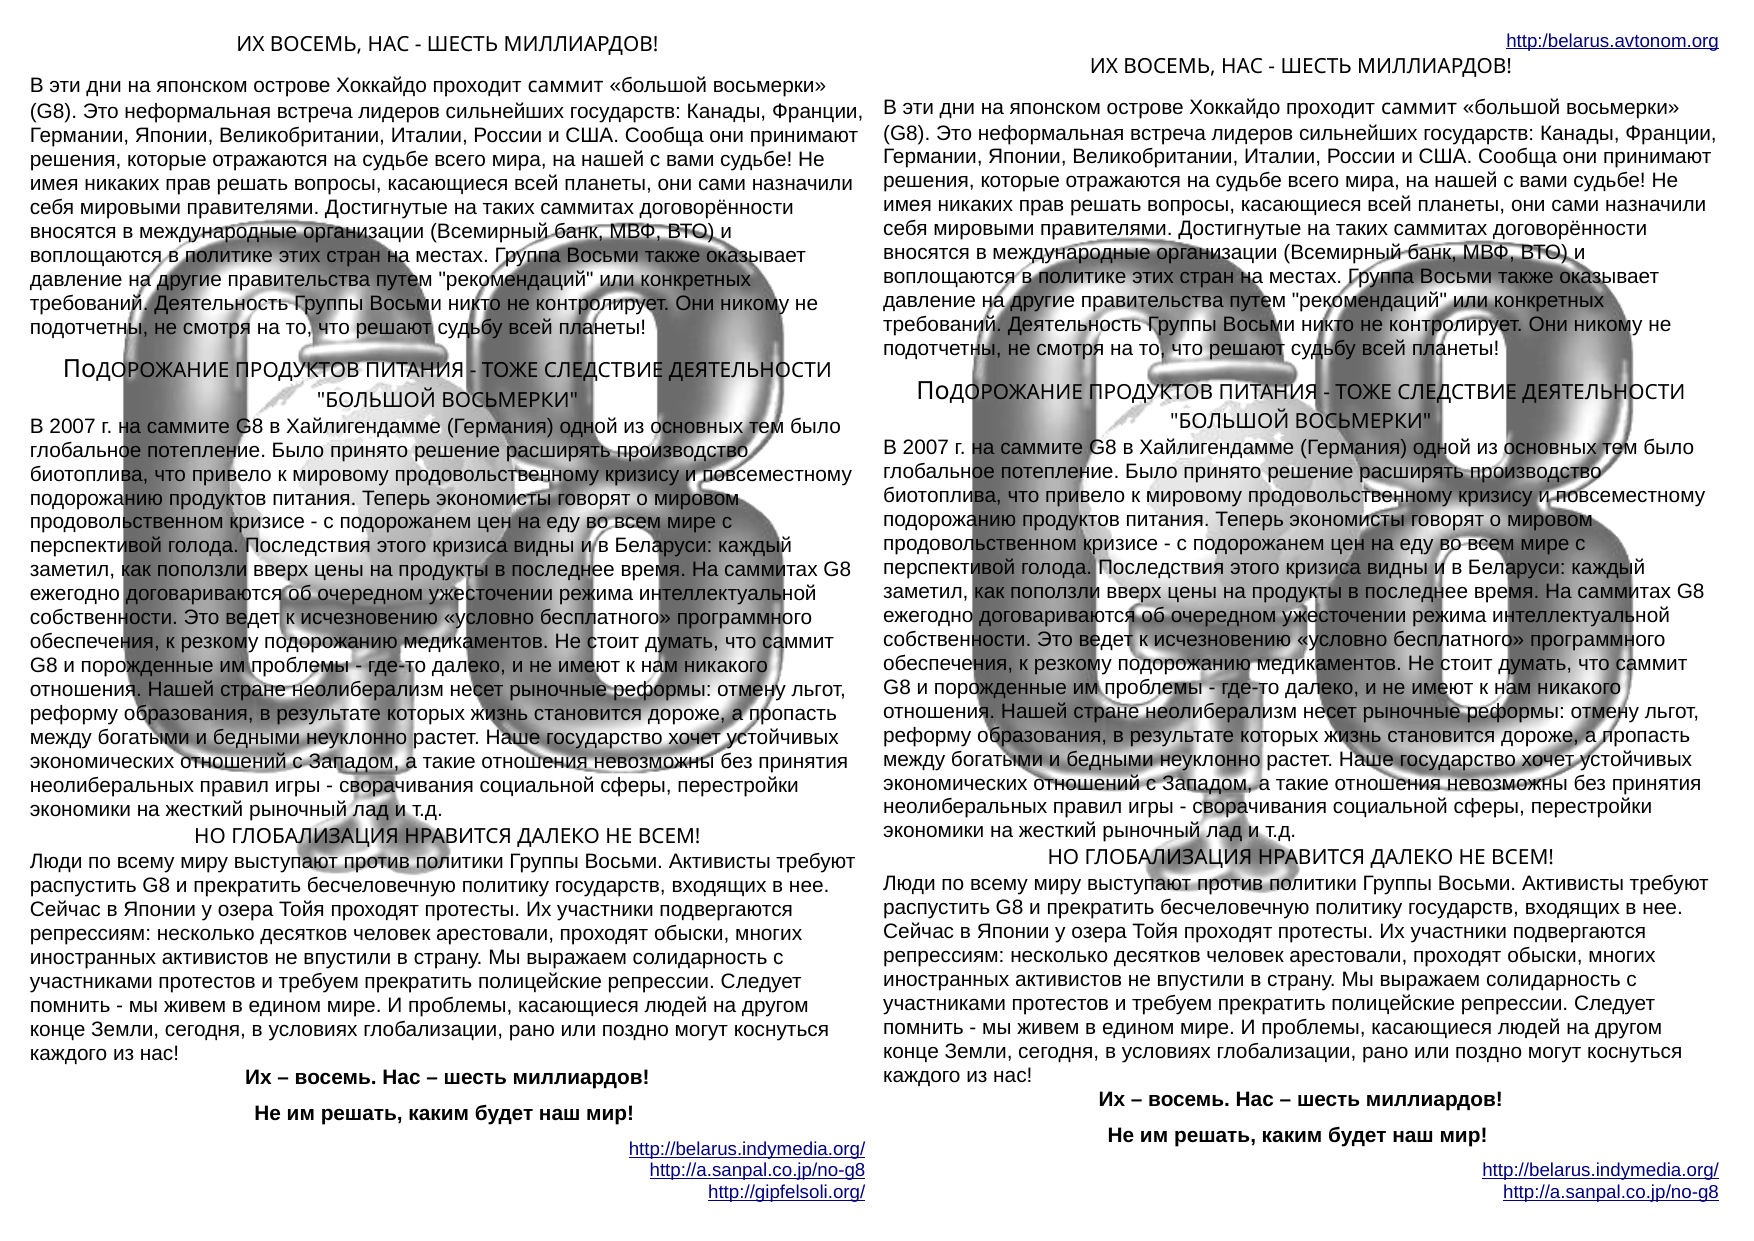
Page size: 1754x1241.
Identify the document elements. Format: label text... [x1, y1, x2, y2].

text http://belarus.indymedia.org/ [29, 1138, 865, 1159]
text ПоДОРОЖАНИЕ ПРОДУКТОВ ПИТАНИЯ - ТОЖЕ СЛЕДСТВИЕ ДЕЯТЕЛЬНОСТИ "БОЛЬШОЙ ВОСЬМЕРКИ" [883, 372, 935, 435]
text НО ГЛОБАЛИЗАЦИЯ НРАВИТСЯ ДАЛЕКО НЕ ВСЕМ! [825, 821, 865, 849]
text ИХ ВОСЕМЬ, НАС - ШЕСТЬ МИЛЛИАРДОВ! [883, 51, 1718, 79]
text НО ГЛОБАЛИЗАЦИЯ НРАВИТСЯ ДАЛЕКО НЕ ВСЕМ! [29, 821, 87, 849]
text ИХ ВОСЕМЬ, НАС - ШЕСТЬ МИЛЛИАРДОВ! [29, 29, 865, 58]
text Люди по всему миру выступают против политики Группы Восьми. Активисты требуют распустить G8 и прекратить бесчеловечную политику государств, входящих в нее. Сейчас в Японии у озера Тойя проходят протесты. Их участники подвергаются репрессиям: несколько десятков человек арестовали, проходят обыски, многих иностранных активистов не впустили в страну. Мы выражаем солидарность с участниками протестов и требуем прекратить полицейские репрессии. Следует помнить - мы живем в едином мире. И проблемы, касающиеся людей на другом конце Земли, сегодня, в условиях глобализации, рано или поздно могут коснуться каждого из нас! [883, 871, 1718, 1086]
text В эти дни на японском острове Хоккайдо проходит саммит «большой восьмерки» (G8). Это неформальная встреча лидеров сильнейших государств: Канады, Франции, Германии, Японии, Великобритании, Италии, России и США. Сообща они принимают решения, которые отражаются на судьбе всего мира, на нашей с вами судьбе! Не имея никаких прав решать вопросы, касающиеся всей планеты, они сами назначили себя мировыми правителями. Достигнутые на таких саммитах договорённости вносятся в международные организации (Всемирный банк, МВФ, ВТО) и воплощаются в политике этих стран на местах. Группа Восьми также оказывает давление на другие правительства путем "рекомендаций" или конкретных требований. Деятельность Группы Восьми никто не контролирует. Они никому не подотчетны, не смотря на то, что решают судьбу всей планеты! [29, 70, 865, 338]
text http://belarus.indymedia.org/ [883, 1159, 1718, 1181]
text Не им решать, каким будет наш мир! [29, 1101, 865, 1125]
text http://gipfelsoli.org/ [29, 1181, 865, 1202]
text Не им решать, каким будет наш мир! [883, 1123, 1718, 1147]
text ПоДОРОЖАНИЕ ПРОДУКТОВ ПИТАНИЯ - ТОЖЕ СЛЕДСТВИЕ ДЕЯТЕЛЬНОСТИ "БОЛЬШОЙ ВОСЬМЕРКИ" [825, 351, 865, 413]
text http://a.sanpal.co.jp/no-g8 [29, 1159, 865, 1181]
text НО ГЛОБАЛИЗАЦИЯ НРАВИТСЯ ДАЛЕКО НЕ ВСЕМ! [1674, 842, 1718, 871]
text НО ГЛОБАЛИЗАЦИЯ НРАВИТСЯ ДАЛЕКО НЕ ВСЕМ! [883, 842, 935, 871]
text В эти дни на японском острове Хоккайдо проходит саммит «большой восьмерки» (G8). Это неформальная встреча лидеров сильнейших государств: Канады, Франции, Германии, Японии, Великобритании, Италии, России и США. Сообща они принимают решения, которые отражаются на судьбе всего мира, на нашей с вами судьбе! Не имея никаких прав решать вопросы, касающиеся всей планеты, они сами назначили себя мировыми правителями. Достигнутые на таких саммитах договорённости вносятся в международные организации (Всемирный банк, МВФ, ВТО) и воплощаются в политике этих стран на местах. Группа Восьми также оказывает давление на другие правительства путем "рекомендаций" или конкретных требований. Деятельность Группы Восьми никто не контролирует. Они никому не подотчетны, не смотря на то, что решают судьбу всей планеты! [883, 92, 1718, 360]
text Их – восемь. Нас – шесть миллиардов! [883, 1086, 1718, 1110]
text ПоДОРОЖАНИЕ ПРОДУКТОВ ПИТАНИЯ - ТОЖЕ СЛЕДСТВИЕ ДЕЯТЕЛЬНОСТИ "БОЛЬШОЙ ВОСЬМЕРКИ" [1674, 372, 1718, 435]
text http:/belarus.avtonom.org [883, 29, 1718, 51]
text Их – восемь. Нас – шесть миллиардов! [29, 1065, 865, 1089]
text ПоДОРОЖАНИЕ ПРОДУКТОВ ПИТАНИЯ - ТОЖЕ СЛЕДСТВИЕ ДЕЯТЕЛЬНОСТИ "БОЛЬШОЙ ВОСЬМЕРКИ" [29, 351, 87, 413]
text Люди по всему миру выступают против политики Группы Восьми. Активисты требуют распустить G8 и прекратить бесчеловечную политику государств, входящих в нее. Сейчас в Японии у озера Тойя проходят протесты. Их участники подвергаются репрессиям: несколько десятков человек арестовали, проходят обыски, многих иностранных активистов не впустили в страну. Мы выражаем солидарность с участниками протестов и требуем прекратить полицейские репрессии. Следует помнить - мы живем в едином мире. И проблемы, касающиеся людей на другом конце Земли, сегодня, в условиях глобализации, рано или поздно могут коснуться каждого из нас! [29, 849, 865, 1065]
text http://a.sanpal.co.jp/no-g8 [883, 1181, 1718, 1202]
